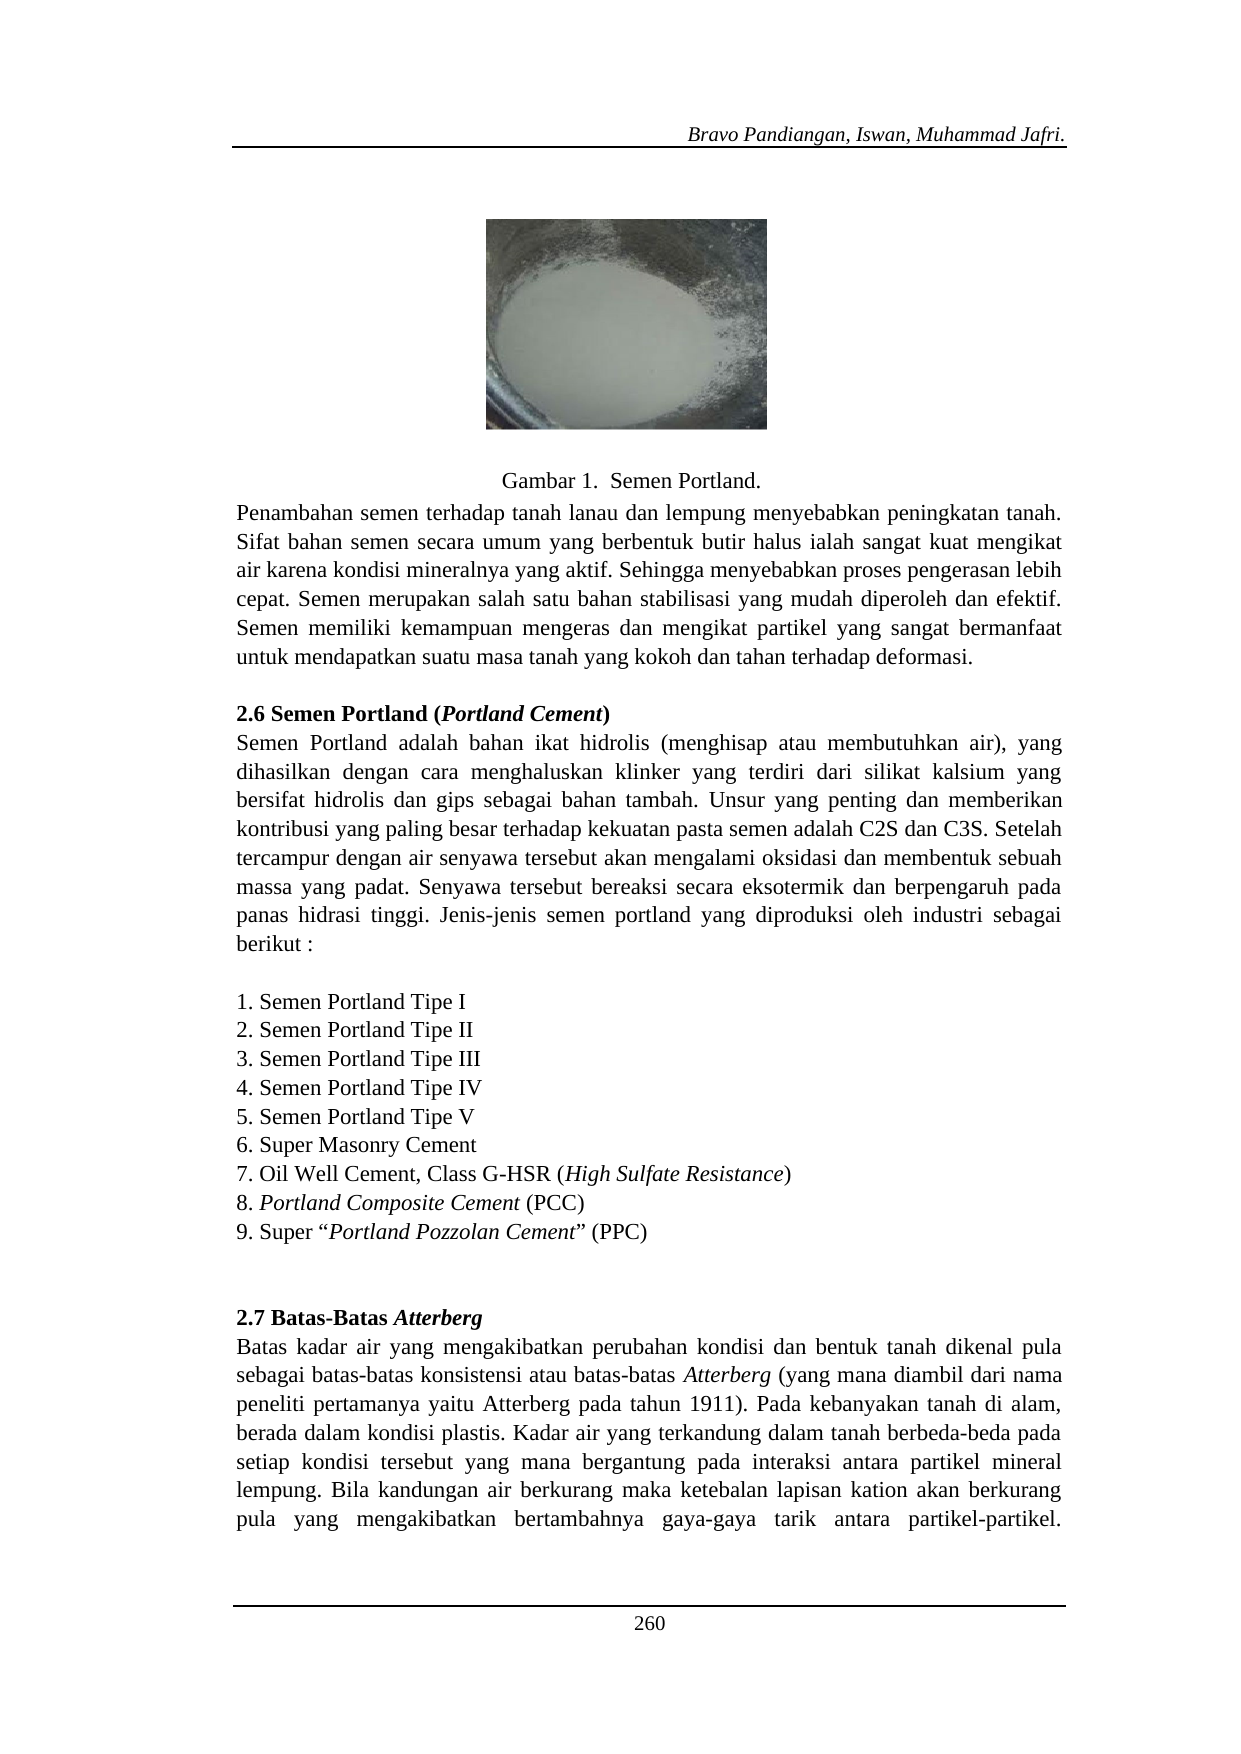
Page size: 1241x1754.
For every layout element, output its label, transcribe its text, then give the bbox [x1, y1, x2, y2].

text 8. Portland Composite Cement (PCC) [236, 1187, 1063, 1215]
text Penambahan semen terhadap tanah lanau dan lempung menyebabkan peningkatan tanah. Sifat bahan semen secara umum yang berbentuk butir halus ialah sangat kuat mengikat air karena kondisi mineralnya yang aktif. Sehingga menyebabkan proses pengerasan lebih cepat. Semen merupakan salah satu bahan stabilisasi yang mudah diperoleh dan efektif. Semen memiliki kemampuan mengeras dan mengikat partikel yang sangat bermanfaat untuk mendapatkan suatu masa tanah yang kokoh dan tahan terhadap deformasi. [236, 499, 1063, 669]
text Batas kadar air yang mengakibatkan perubahan kondisi dan bentuk tanah dikenal pula sebagai batas-batas konsistensi atau batas-batas Atterberg (yang mana diambil dari nama peneliti pertamanya yaitu Atterberg pada tahun 1911). Pada kebanyakan tanah di alam, berada dalam kondisi plastis. Kadar air yang terkandung dalam tanah berbeda-beda pada setiap kondisi tersebut yang mana bergantung pada interaksi antara partikel mineral lempung. Bila kandungan air berkurang maka ketebalan lapisan kation akan berkurang pula yang mengakibatkan bertambahnya gaya-gaya tarik antara partikel-partikel. [236, 1330, 1063, 1532]
table_cell Semen Portland. [604, 435, 1063, 499]
text 3. Semen Portland Tipe III [236, 1043, 1063, 1072]
text 2. Semen Portland Tipe II [236, 1014, 1063, 1043]
text 7. Oil Well Cement, Class G-HSR (High Sulfate Resistance) [236, 1158, 1063, 1187]
picture [483, 215, 774, 432]
text 2.7 Batas-Batas Atterberg [236, 1302, 1063, 1330]
table_header [238, 210, 1063, 434]
text 6. Super Masonry Cement [236, 1129, 1063, 1158]
table_cell Gambar 1. [238, 435, 604, 499]
text 2.6 Semen Portland (Portland Cement) [236, 698, 1063, 727]
text 9. Super “Portland Pozzolan Cement” (PPC) [236, 1215, 1063, 1244]
text Semen Portland adalah bahan ikat hidrolis (menghisap atau membutuhkan air), yang dihasilkan dengan cara menghaluskan klinker yang terdiri dari silikat kalsium yang bersifat hidrolis dan gips sebagai bahan tambah. Unsur yang penting dan memberikan kontribusi yang paling besar terhadap kekuatan pasta semen adalah C2S dan C3S. Setelah tercampur dengan air senyawa tersebut akan mengalami oksidasi dan membentuk sebuah massa yang padat. Senyawa tersebut bereaksi secara eksotermik dan berpengaruh pada panas hidrasi tinggi. Jenis-jenis semen portland yang diproduksi oleh industri sebagai berikut : [236, 727, 1063, 957]
text 4. Semen Portland Tipe IV [236, 1072, 1063, 1100]
text 1. Semen Portland Tipe I [236, 985, 1063, 1014]
text 5. Semen Portland Tipe V [236, 1100, 1063, 1129]
